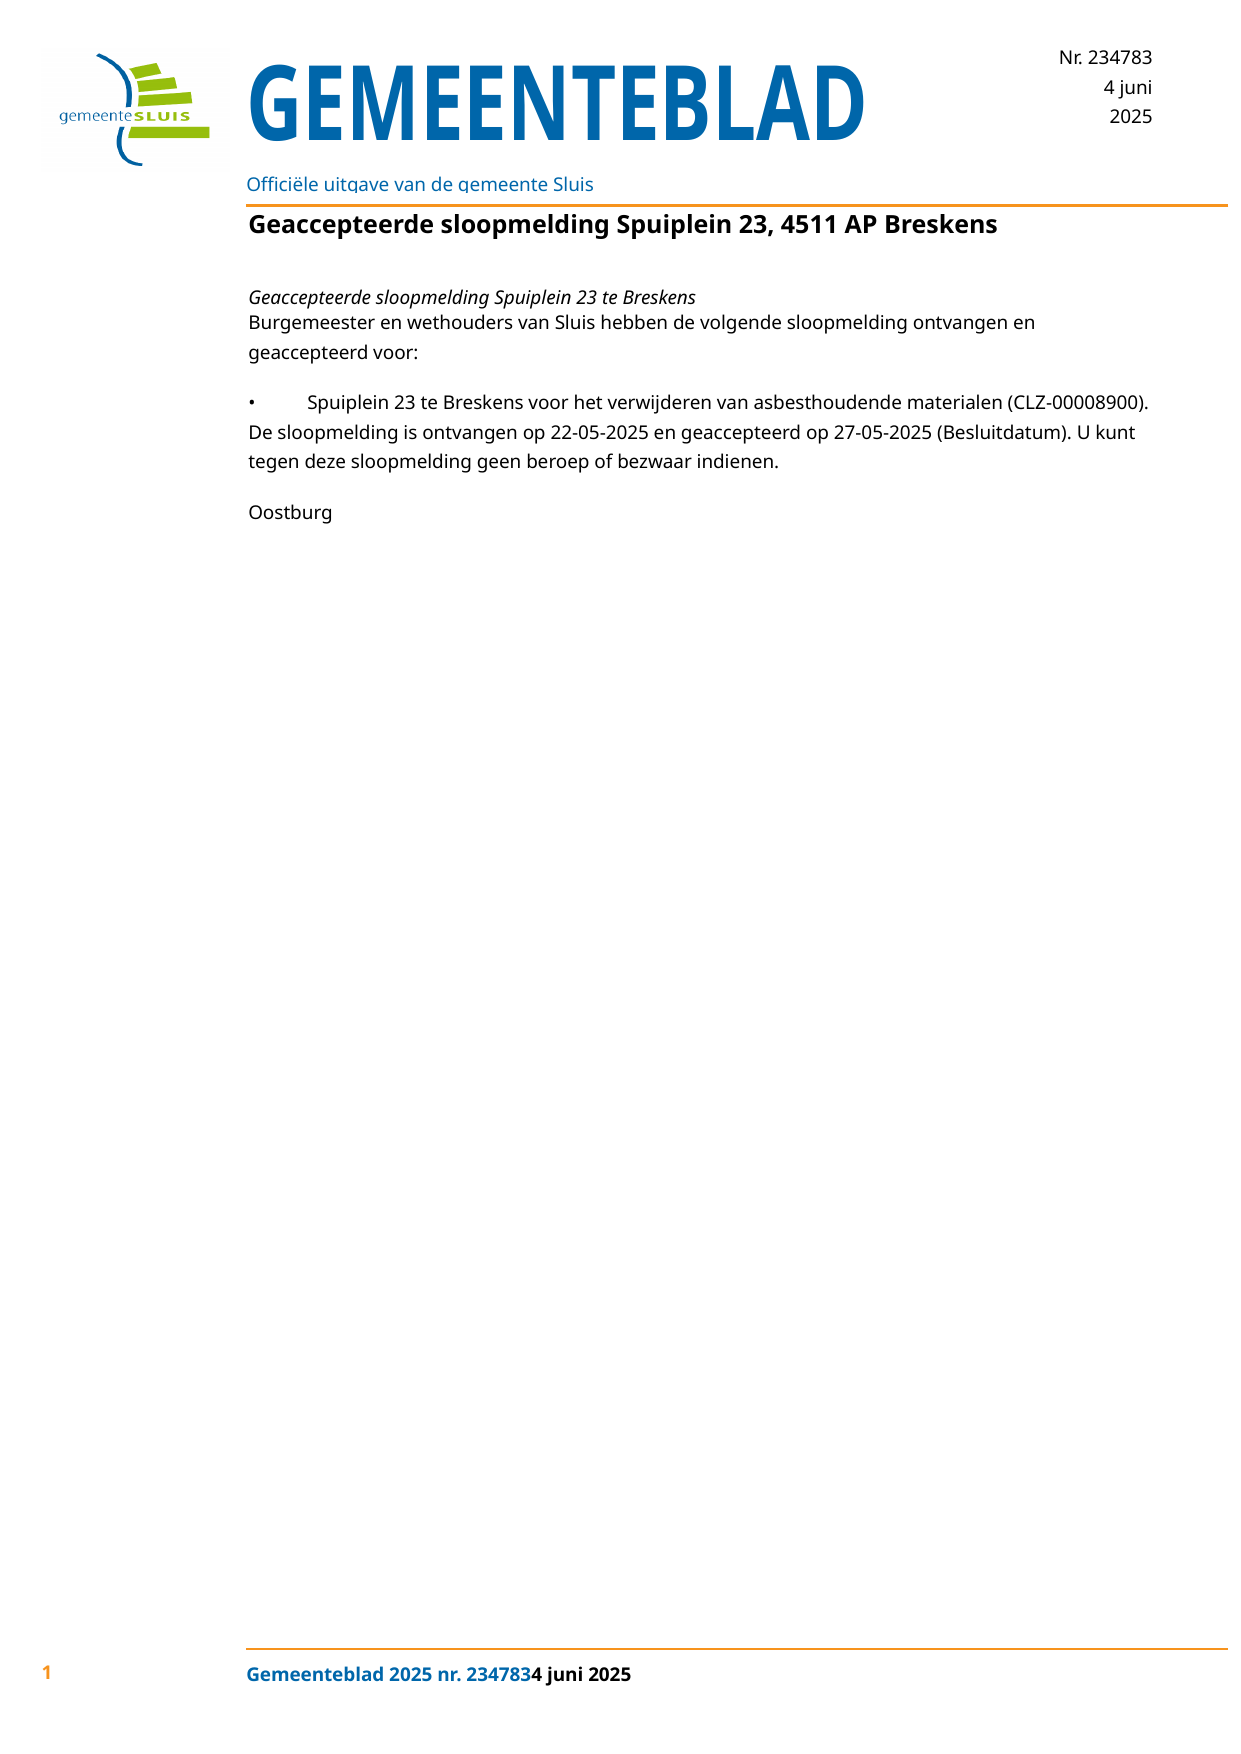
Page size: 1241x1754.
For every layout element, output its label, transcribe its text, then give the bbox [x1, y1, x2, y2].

text Burgemeester en wethouders van Sluis hebben de volgende sloopmelding ontvangen en geaccepteerd voor: [248, 309, 1152, 365]
text Oostburg [248, 499, 1152, 525]
text Geaccepteerde sloopmelding Spuiplein 23, 4511 AP Breskens [248, 207, 1152, 241]
text Geaccepteerde sloopmelding Spuiplein 23 te Breskens [248, 284, 1152, 309]
list Spuiplein 23 te Breskens voor het verwijderen van asbesthoudende materialen (CLZ-00008900). [248, 389, 1152, 415]
picture [41, 47, 231, 172]
text De sloopmelding is ontvangen op 22-05-2025 en geaccepteerd op 27-05-2025 (Besluitdatum). U kunt tegen deze sloopmelding geen beroep of bezwaar indienen. [248, 419, 1152, 474]
